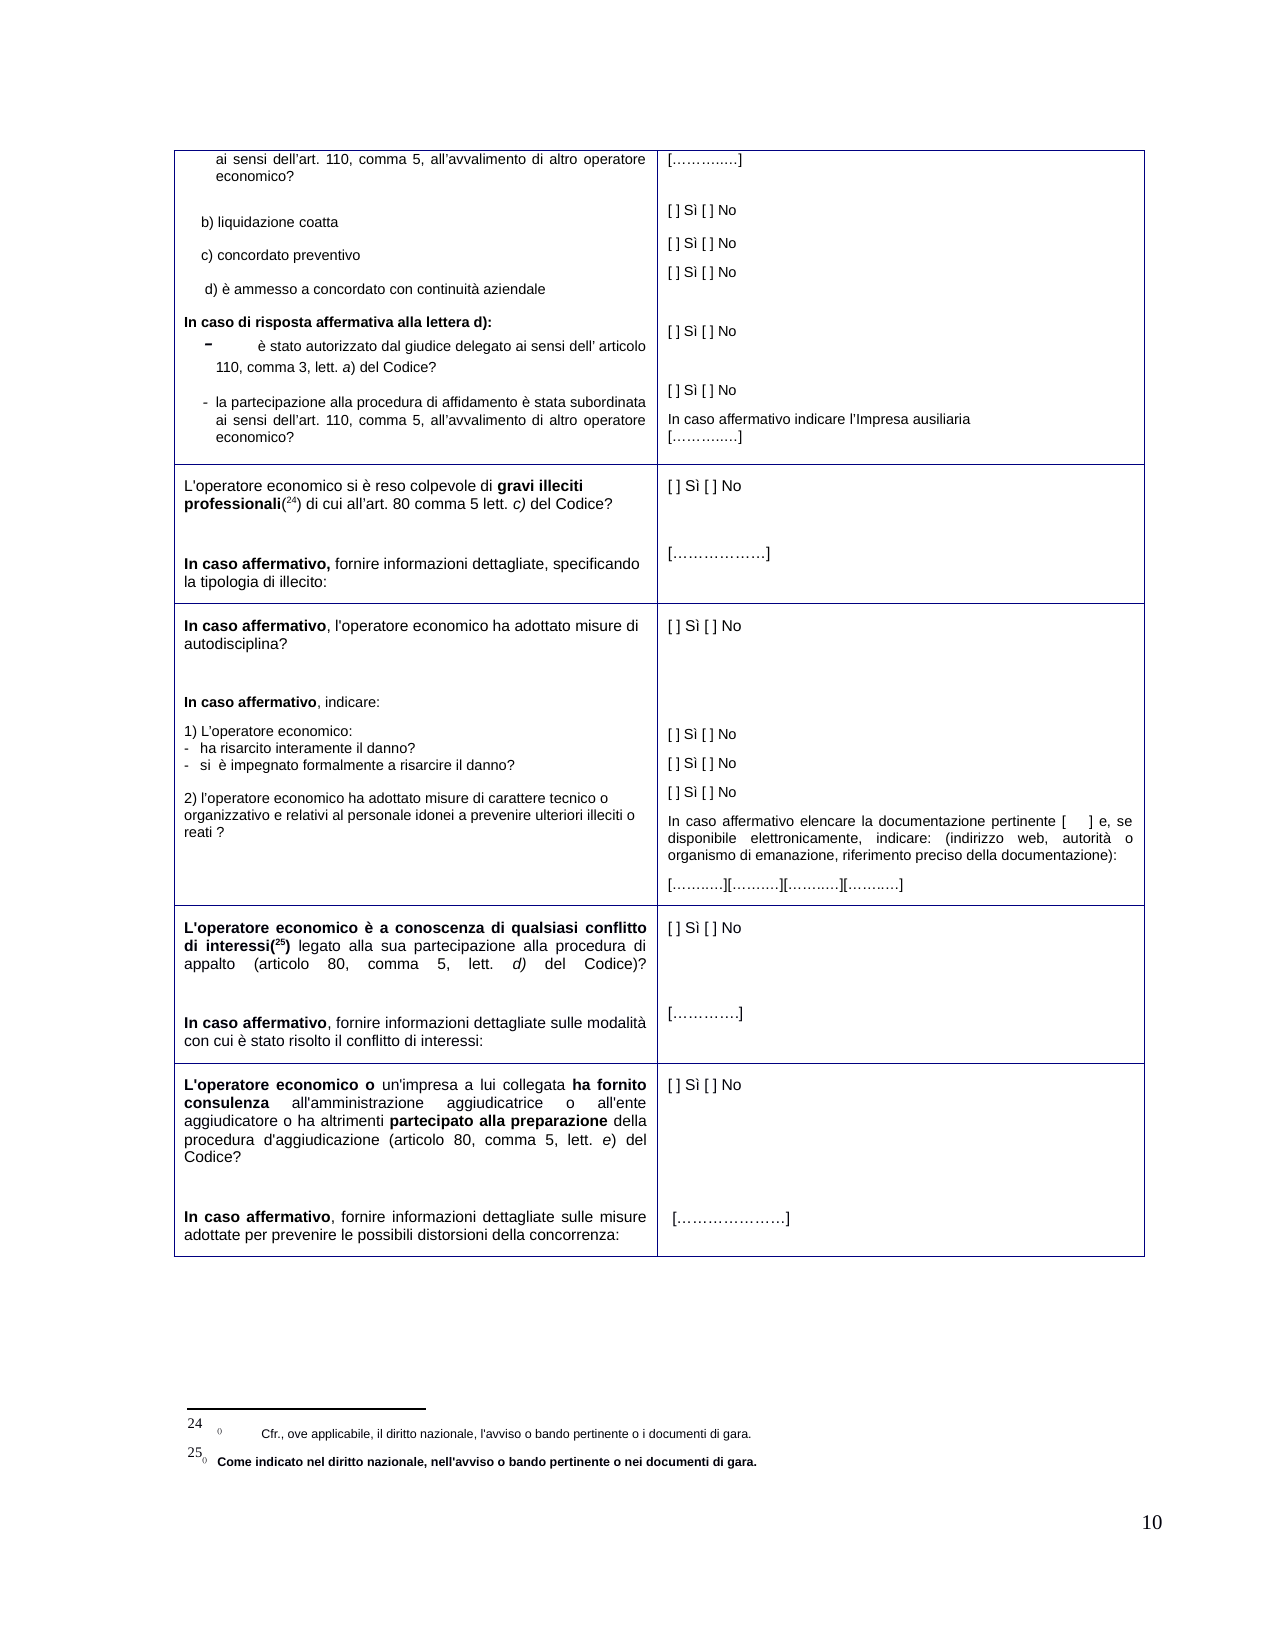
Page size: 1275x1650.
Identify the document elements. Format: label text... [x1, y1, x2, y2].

table_cell L'operatore economico o un'impresa a lui collegata ha fornito consulenza all'amministrazione aggiudicatrice o all'ente aggiudicatore o ha altrimenti partecipato alla preparazione della procedura d'aggiudicazione (articolo 80, comma 5, lett. e) del Codice? In caso affermativo, fornire informazioni dettagliate sulle misure adottate per prevenire le possibili distorsioni della concorrenza: [175, 1064, 657, 1256]
table_cell L'operatore economico si è reso colpevole di gravi illeciti professionali() di cui all’art. 80 comma 5 lett. c) del Codice? In caso affermativo, fornire informazioni dettagliate, specificando la tipologia di illecito: [175, 465, 657, 603]
table_cell [ ] Sì [ ] No [ ] Sì [ ] No [ ] Sì [ ] No [ ] Sì [ ] No In caso affermativo elencare la documentazione pertinente [ ] e, se disponibile elettronicamente, indicare: (indirizzo web, autorità o organismo di emanazione, riferimento preciso della documentazione): [……..…][…….…][……..…][……..…] [658, 604, 1144, 905]
table_cell [ ] Sì [ ] No [………………] [658, 465, 1144, 603]
table_cell [ ] Sì [ ] No [………….] [658, 906, 1144, 1063]
table_cell [………..…] [ ] Sì [ ] No [ ] Sì [ ] No [ ] Sì [ ] No [ ] Sì [ ] No [ ] Sì [ ] No In caso affermativo indicare l’Impresa ausiliaria [………..…] [658, 151, 1144, 463]
table_cell In caso affermativo, l'operatore economico ha adottato misure di autodisciplina? In caso affermativo, indicare: 1) L’operatore economico: - ha risarcito interamente il danno? - si è impegnato formalmente a risarcire il danno? 2) l’operatore economico ha adottato misure di carattere tecnico o organizzativo e relativi al personale idonei a prevenire ulteriori illeciti o reati ? [175, 604, 657, 905]
table_cell L'operatore economico è a conoscenza di qualsiasi conflitto di interessi() legato alla sua partecipazione alla procedura di appalto (articolo 80, comma 5, lett. d) del Codice)? In caso affermativo, fornire informazioni dettagliate sulle modalità con cui è stato risolto il conflitto di interessi: [175, 906, 657, 1063]
table_cell [ ] Sì [ ] No […………………] [658, 1064, 1144, 1256]
table_cell ai sensi dell’art. 110, comma 5, all’avvalimento di altro operatore economico? b) liquidazione coatta c) concordato preventivo d) è ammesso a concordato con continuità aziendale In caso di risposta affermativa alla lettera d): è stato autorizzato dal giudice delegato ai sensi dell’ articolo 110, comma 3, lett. a) del Codice? la partecipazione alla procedura di affidamento è stata subordinata ai sensi dell’art. 110, comma 5, all’avvalimento di altro operatore economico? [175, 151, 657, 463]
